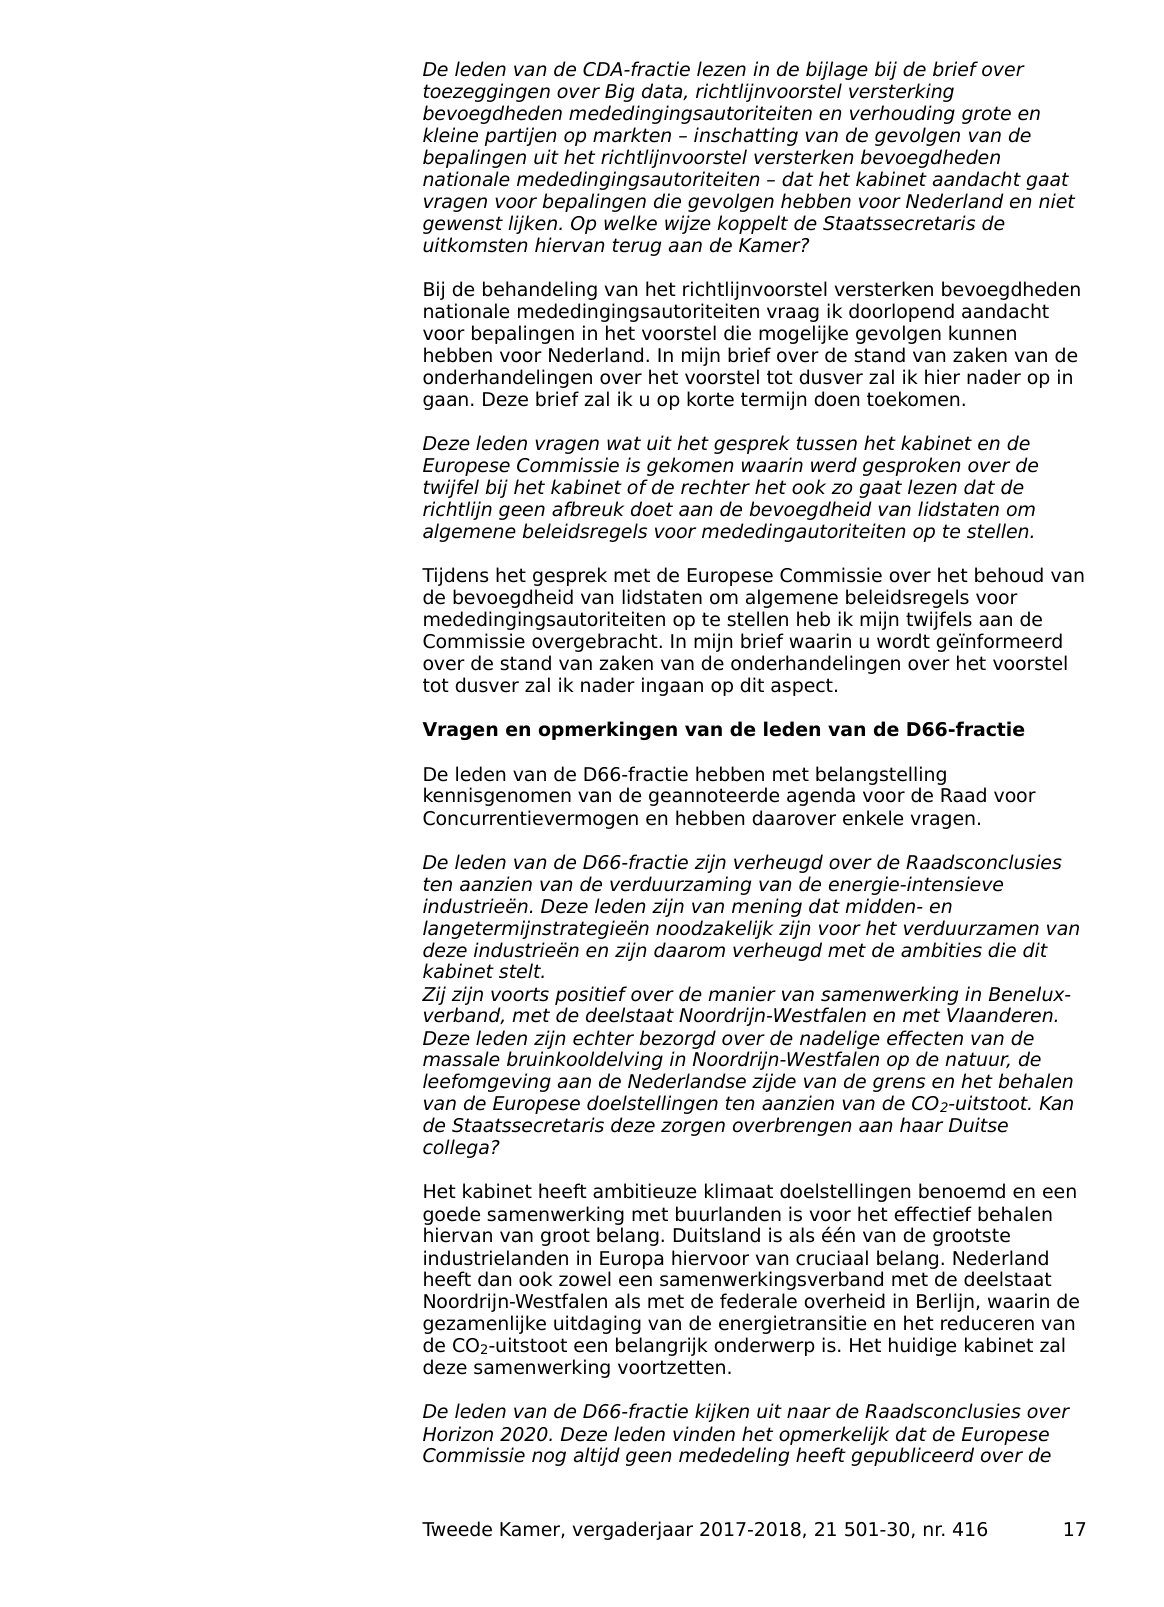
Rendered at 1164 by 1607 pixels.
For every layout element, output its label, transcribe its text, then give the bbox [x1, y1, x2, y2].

subtitle Vragen en opmerkingen van de leden van de D66-fractie [422, 719, 1087, 741]
text De leden van de CDA-fractie lezen in de bijlage bij de brief over toezeggingen over Big data, richtlijnvoorstel versterking bevoegdheden mededingingsautoriteiten en verhouding grote en kleine partijen op markten – inschatting van de gevolgen van de bepalingen uit het richtlijnvoorstel versterken bevoegdheden nationale mededingingsautoriteiten – dat het kabinet aandacht gaat vragen voor bepalingen die gevolgen hebben voor Nederland en niet gewenst lijken. Op welke wijze koppelt de Staatssecretaris de uitkomsten hiervan terug aan de Kamer? [422, 59, 1087, 257]
text De leden van de D66-fractie hebben met belangstelling kennisgenomen van de geannoteerde agenda voor de Raad voor Concurrentievermogen en hebben daarover enkele vragen. [422, 763, 1087, 829]
text Tijdens het gesprek met de Europese Commissie over het behoud van de bevoegdheid van lidstaten om algemene beleidsregels voor mededingingsautoriteiten op te stellen heb ik mijn twijfels aan de Commissie overgebracht. In mijn brief waarin u wordt geïnformeerd over de stand van zaken van de onderhandelingen over het voorstel tot dusver zal ik nader ingaan op dit aspect. [422, 565, 1087, 697]
text De leden van de D66-fractie kijken uit naar de Raadsconclusies over Horizon 2020. Deze leden vinden het opmerkelijk dat de Europese Commissie nog altijd geen mededeling heeft gepubliceerd over de [422, 1401, 1087, 1467]
text Het kabinet heeft ambitieuze klimaat doelstellingen benoemd en een goede samenwerking met buurlanden is voor het effectief behalen hiervan van groot belang. Duitsland is als één van de grootste industrielanden in Europa hiervoor van cruciaal belang. Nederland heeft dan ook zowel een samenwerkingsverband met de deelstaat Noordrijn-Westfalen als met de federale overheid in Berlijn, waarin de gezamenlijke uitdaging van de energietransitie en het reduceren van de CO2-uitstoot een belangrijk onderwerp is. Het huidige kabinet zal deze samenwerking voortzetten. [422, 1181, 1087, 1379]
text De leden van de D66-fractie zijn verheugd over de Raadsconclusies ten aanzien van de verduurzaming van de energie-intensieve industrieën. Deze leden zijn van mening dat midden- en langetermijnstrategieën noodzakelijk zijn voor het verduurzamen van deze industrieën en zijn daarom verheugd met de ambities die dit kabinet stelt. [422, 852, 1087, 983]
text Deze leden vragen wat uit het gesprek tussen het kabinet en de Europese Commissie is gekomen waarin werd gesproken over de twijfel bij het kabinet of de rechter het ook zo gaat lezen dat de richtlijn geen afbreuk doet aan de bevoegdheid van lidstaten om algemene beleidsregels voor mededingautoriteiten op te stellen. [422, 433, 1087, 543]
text Zij zijn voorts positief over de manier van samenwerking in Benelux-verband, met de deelstaat Noordrijn-Westfalen en met Vlaanderen. Deze leden zijn echter bezorgd over de nadelige effecten van de massale bruinkooldelving in Noordrijn-Westfalen op de natuur, de leefomgeving aan de Nederlandse zijde van de grens en het behalen van de Europese doelstellingen ten aanzien van de CO2-uitstoot. Kan de Staatssecretaris deze zorgen overbrengen aan haar Duitse collega? [422, 983, 1087, 1159]
text Bij de behandeling van het richtlijnvoorstel versterken bevoegdheden nationale mededingingsautoriteiten vraag ik doorlopend aandacht voor bepalingen in het voorstel die mogelijke gevolgen kunnen hebben voor Nederland. In mijn brief over de stand van zaken van de onderhandelingen over het voorstel tot dusver zal ik hier nader op in gaan. Deze brief zal ik u op korte termijn doen toekomen. [422, 279, 1087, 411]
